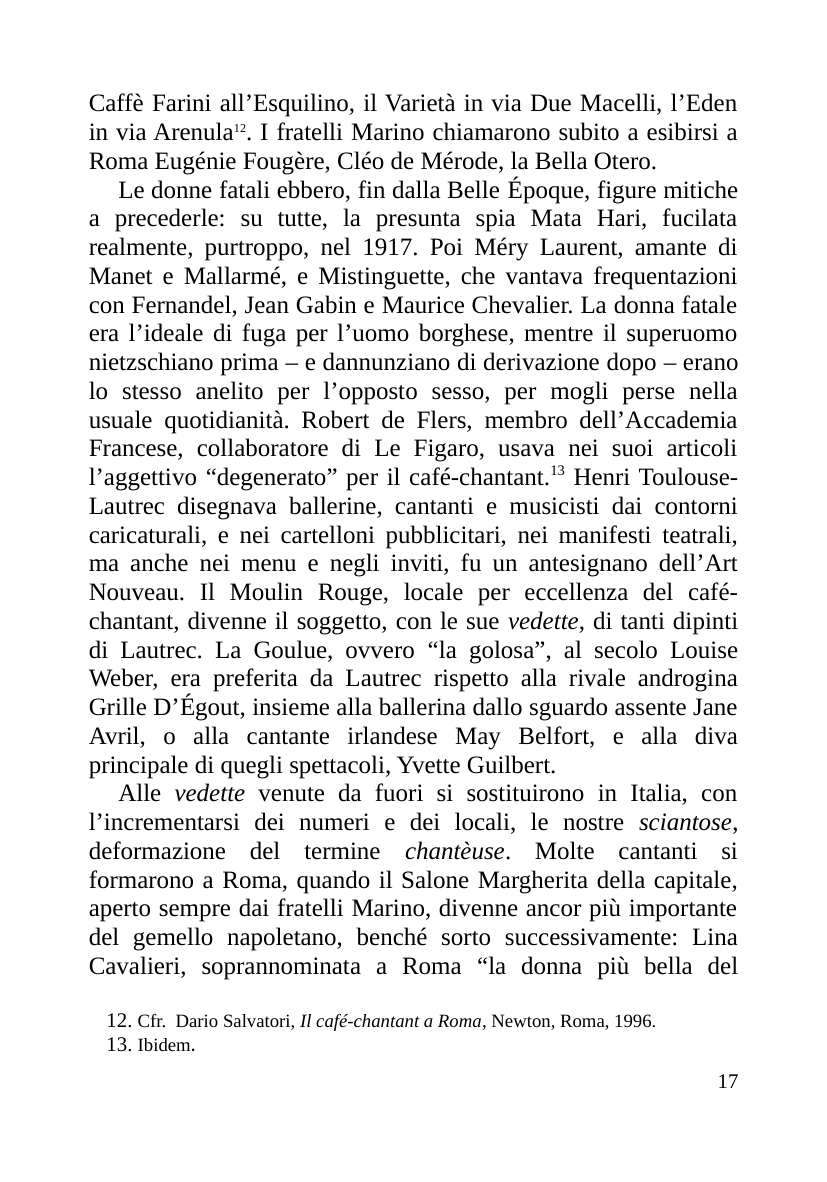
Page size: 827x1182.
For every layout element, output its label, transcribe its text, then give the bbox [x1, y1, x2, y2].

text Le donne fatali ebbero, fin dalla Belle époque, figure mitiche a precederle: su tutte, la presunta spia Mata Hari, fucilata realmente, purtroppo, nel 1917. Poi Méry Laurent, amante di Manet e Mallarmé, e Mistinguette, che vantava frequentazioni con Fernandel, Jean Gabin e Maurice Chevalier. La donna fatale era l’ideale di fuga per l’uomo borghese, mentre il superuomo nietzschiano prima – e dannunziano di derivazione dopo – erano lo stesso anelito per l’opposto sesso, per mogli perse nella usuale quotidianità. Robert de Flers, membro dell’Accademia Francese, collaboratore di Le Figaro, usava nei suoi articoli l’aggettivo “degenerato” per il café-chantant. Henri Toulouse-Lautrec disegnava ballerine, cantanti e musicisti dai contorni caricaturali, e nei cartelloni pubblicitari, nei manifesti teatrali, ma anche nei menu e negli inviti, fu un antesignano dell’Art Nouveau. Il Moulin Rouge, locale per eccellenza del café-chantant, divenne il soggetto, con le sue vedette, di tanti dipinti di Lautrec. La Goulue, ovvero “la golosa”, al secolo Louise Weber, era preferita da Lautrec rispetto alla rivale androgina Grille D’égout, insieme alla ballerina dallo sguardo assente Jane Avril, o alla cantante irlandese May Belfort, e alla diva principale di quegli spettacoli, Yvette Guilbert. [88, 175, 738, 778]
text Cfr. Dario Salvatori, Il café-chantant a Roma, Newton, Roma, 1996. [88, 1008, 738, 1032]
text Ibidem. [88, 1032, 738, 1057]
text Caffè Farini all’Esquilino, il Varietà in via Due Macelli, l’Eden in via Arenula. I fratelli Marino chiamarono subito a esibirsi a Roma Eugénie Fougère, Cléo de Mérode, la Bella Otero. [88, 88, 738, 175]
text Alle vedette venute da fuori si sostituirono in Italia, con l’incrementarsi dei numeri e dei locali, le nostre sciantose, deformazione del termine chantèuse. Molte cantanti si formarono a Roma, quando il Salone Margherita della capitale, aperto sempre dai fratelli Marino, divenne ancor più importante del gemello napoletano, benché sorto successivamente: Lina Cavalieri, soprannominata a Roma “la donna più bella del [88, 778, 738, 980]
